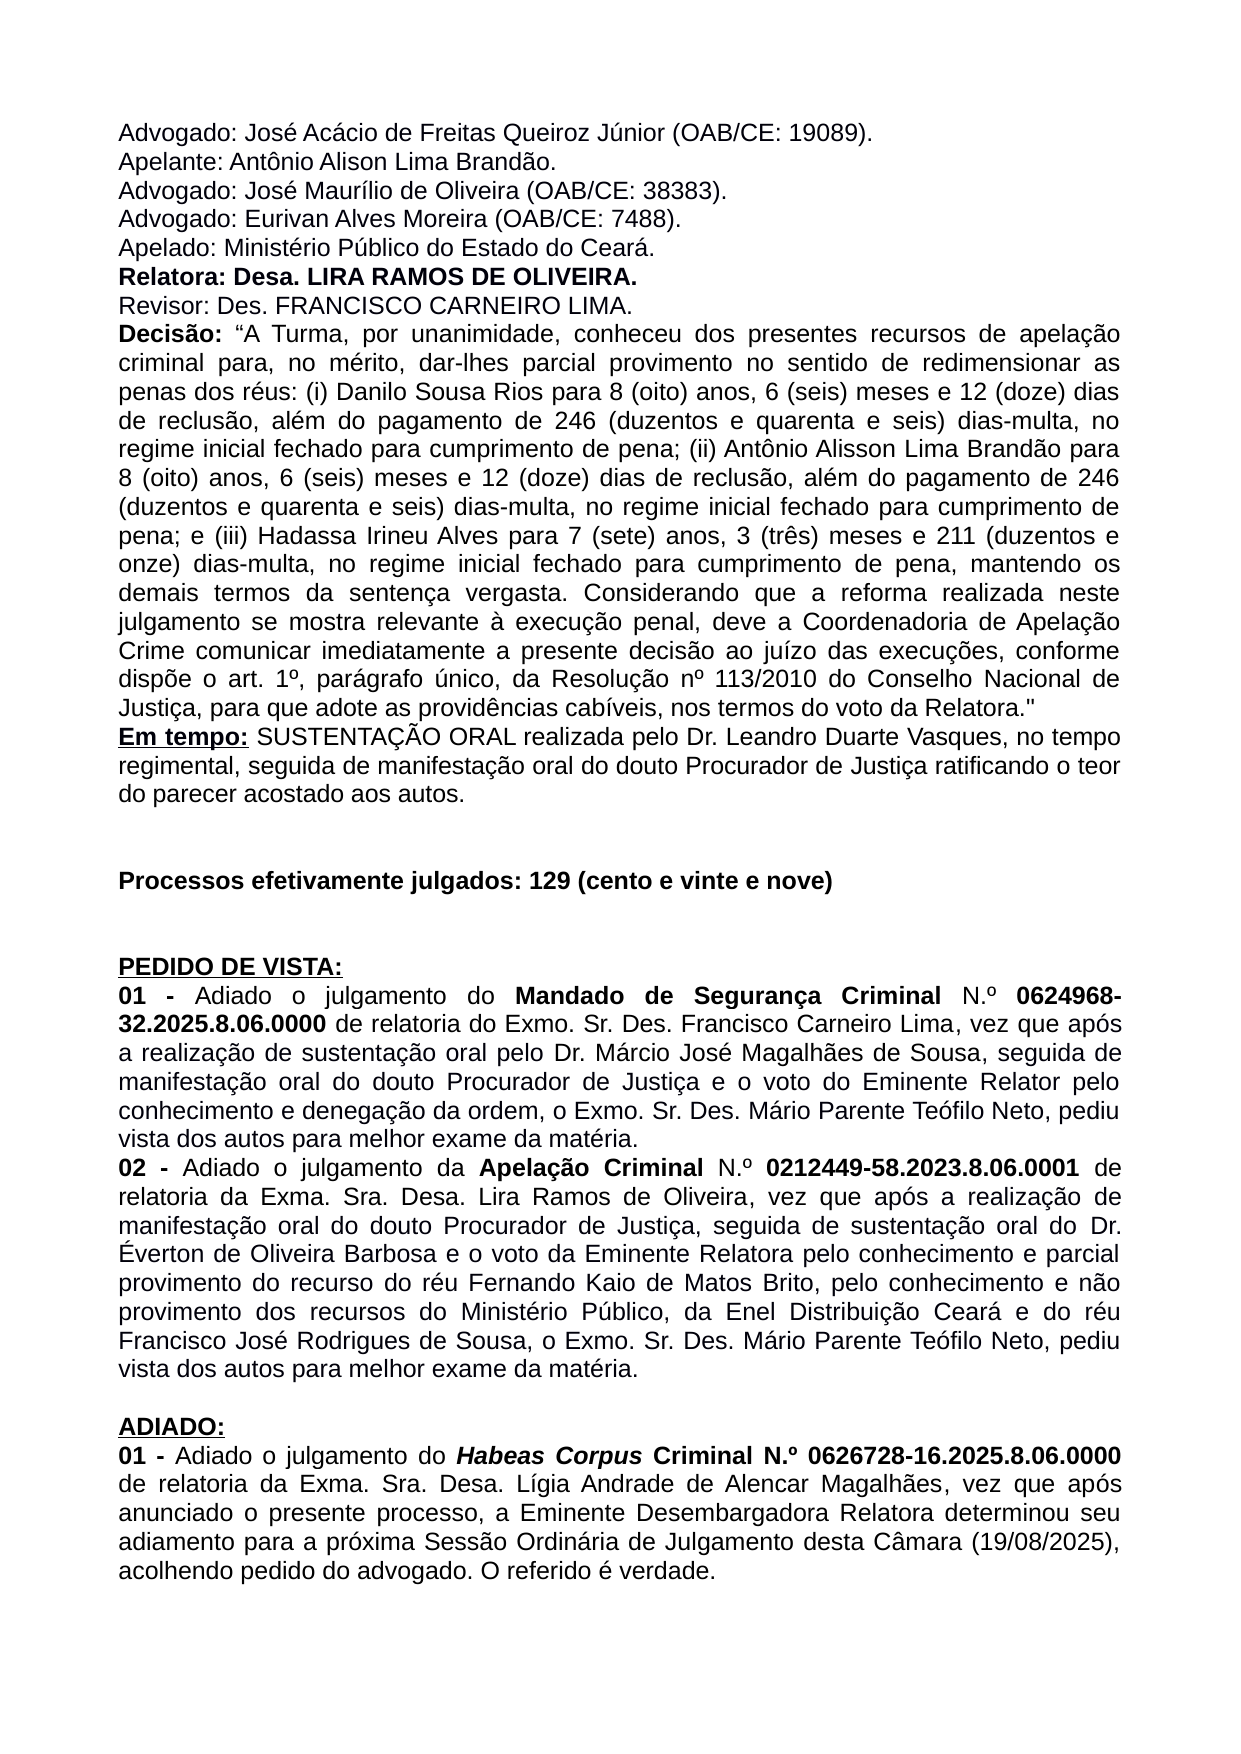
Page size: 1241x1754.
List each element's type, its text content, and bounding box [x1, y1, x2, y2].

text Relatora: Desa. LIRA RAMOS DE OLIVEIRA. [118, 262, 1122, 291]
text Apelante: Antônio Alison Lima Brandão. [118, 147, 1122, 176]
text Em tempo: SUSTENTAÇÃO ORAL realizada pelo Dr. Leandro Duarte Vasques, no tempo regimental, seguida de manifestação oral do douto Procurador de Justiça ratificando o teor do parecer acostado aos autos. [118, 722, 1122, 808]
text Processos efetivamente julgados: 129 (cento e vinte e nove) [118, 866, 1122, 894]
text Decisão: “A Turma, por unanimidade, conheceu dos presentes recursos de apelação criminal para, no mérito, dar-lhes parcial provimento no sentido de redimensionar as penas dos réus: (i) Danilo Sousa Rios para 8 (oito) anos, 6 (seis) meses e 12 (doze) dias de reclusão, além do pagamento de 246 (duzentos e quarenta e seis) dias-multa, no regime inicial fechado para cumprimento de pena; (ii) Antônio Alisson Lima Brandão para 8 (oito) anos, 6 (seis) meses e 12 (doze) dias de reclusão, além do pagamento de 246 (duzentos e quarenta e seis) dias-multa, no regime inicial fechado para cumprimento de pena; e (iii) Hadassa Irineu Alves para 7 (sete) anos, 3 (três) meses e 211 (duzentos e onze) dias-multa, no regime inicial fechado para cumprimento de pena, mantendo os demais termos da sentença vergasta. Considerando que a reforma realizada neste julgamento se mostra relevante à execução penal, deve a Coordenadoria de Apelação Crime comunicar imediatamente a presente decisão ao juízo das execuções, conforme dispõe o art. 1º, parágrafo único, da Resolução nº 113/2010 do Conselho Nacional de Justiça, para que adote as providências cabíveis, nos termos do voto da Relatora." [118, 319, 1122, 722]
text Advogado: José Maurílio de Oliveira (OAB/CE: 38383). [118, 176, 1122, 204]
text Revisor: Des. FRANCISCO CARNEIRO LIMA. [118, 291, 1122, 319]
text 01 - Adiado o julgamento do Habeas Corpus Criminal N.º 0626728-16.2025.8.06.0000 de relatoria da Exma. Sra. Desa. Lígia Andrade de Alencar Magalhães, vez que após anunciado o presente processo, a Eminente Desembargadora Relatora determinou seu adiamento para a próxima Sessão Ordinária de Julgamento desta Câmara (19/08/2025), acolhendo pedido do advogado. O referido é verdade. [118, 1441, 1122, 1584]
text Apelado: Ministério Público do Estado do Ceará. [118, 233, 1122, 262]
text 01 - Adiado o julgamento do Mandado de Segurança Criminal N.º 0624968-32.2025.8.06.0000 de relatoria do Exmo. Sr. Des. Francisco Carneiro Lima, vez que após a realização de sustentação oral pelo Dr. Márcio José Magalhães de Sousa, seguida de manifestação oral do douto Procurador de Justiça e o voto do Eminente Relator pelo conhecimento e denegação da ordem, o Exmo. Sr. Des. Mário Parente Teófilo Neto, pediu vista dos autos para melhor exame da matéria. [118, 981, 1122, 1153]
text ADIADO: [118, 1412, 1122, 1441]
text 02 - Adiado o julgamento da Apelação Criminal N.º 0212449-58.2023.8.06.0001 de relatoria da Exma. Sra. Desa. Lira Ramos de Oliveira, vez que após a realização de manifestação oral do douto Procurador de Justiça, seguida de sustentação oral do Dr. Éverton de Oliveira Barbosa e o voto da Eminente Relatora pelo conhecimento e parcial provimento do recurso do réu Fernando Kaio de Matos Brito, pelo conhecimento e não provimento dos recursos do Ministério Público, da Enel Distribuição Ceará e do réu Francisco José Rodrigues de Sousa, o Exmo. Sr. Des. Mário Parente Teófilo Neto, pediu vista dos autos para melhor exame da matéria. [118, 1153, 1122, 1383]
text PEDIDO DE VISTA: [118, 952, 1122, 981]
text Advogado: Eurivan Alves Moreira (OAB/CE: 7488). [118, 204, 1122, 233]
text Advogado: José Acácio de Freitas Queiroz Júnior (OAB/CE: 19089). [118, 118, 1122, 147]
